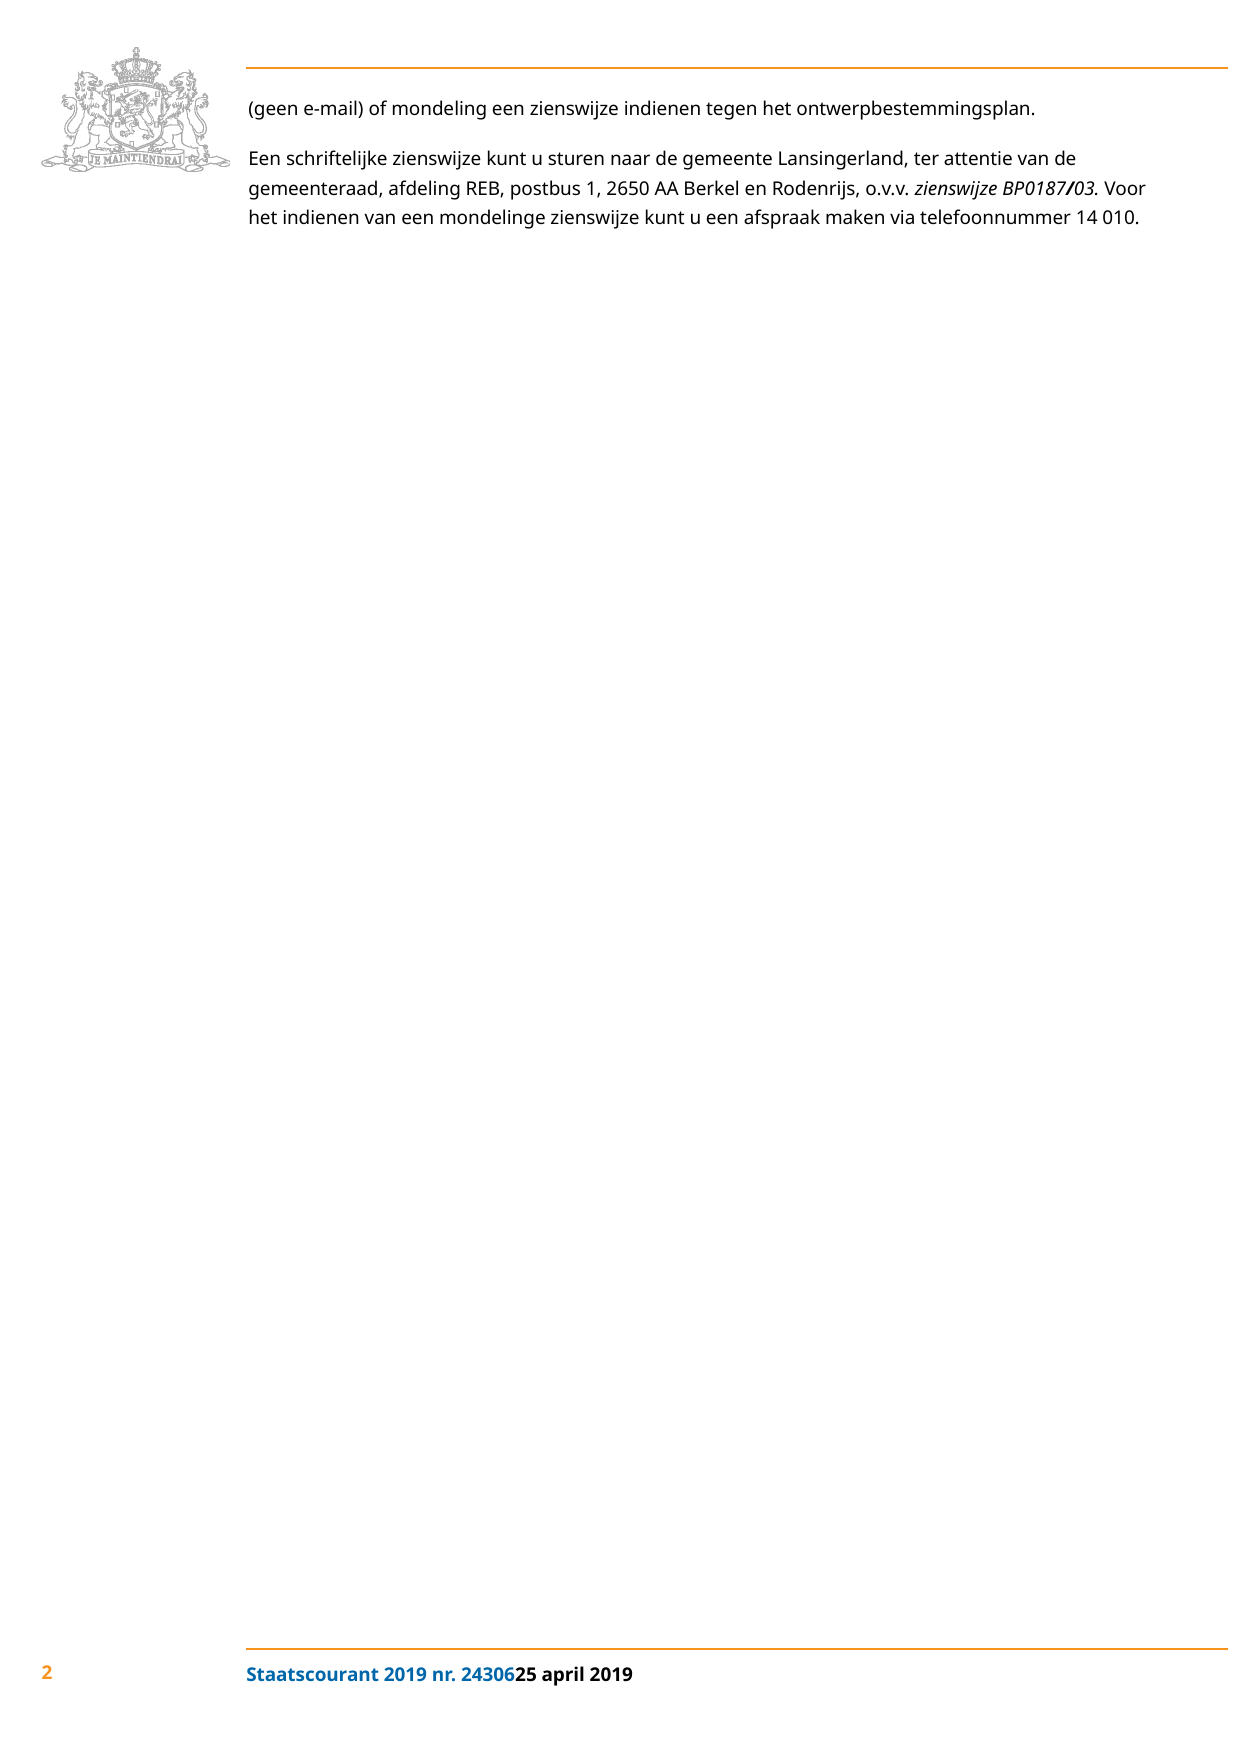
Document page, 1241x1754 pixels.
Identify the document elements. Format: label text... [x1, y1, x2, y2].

text Een schriftelijke zienswijze kunt u sturen naar de gemeente Lansingerland, ter attentie van de gemeenteraad, afdeling REB, postbus 1, 2650 AA Berkel en Rodenrijs, o.v.v. zienswijze BP0187/03. Voor het indienen van een mondelinge zienswijze kunt u een afspraak maken via telefoonnummer 14 010. [248, 145, 1152, 230]
picture [41, 47, 231, 172]
text (geen e-mail) of mondeling een zienswijze indienen tegen het ontwerpbestemmingsplan. [248, 95, 1152, 121]
